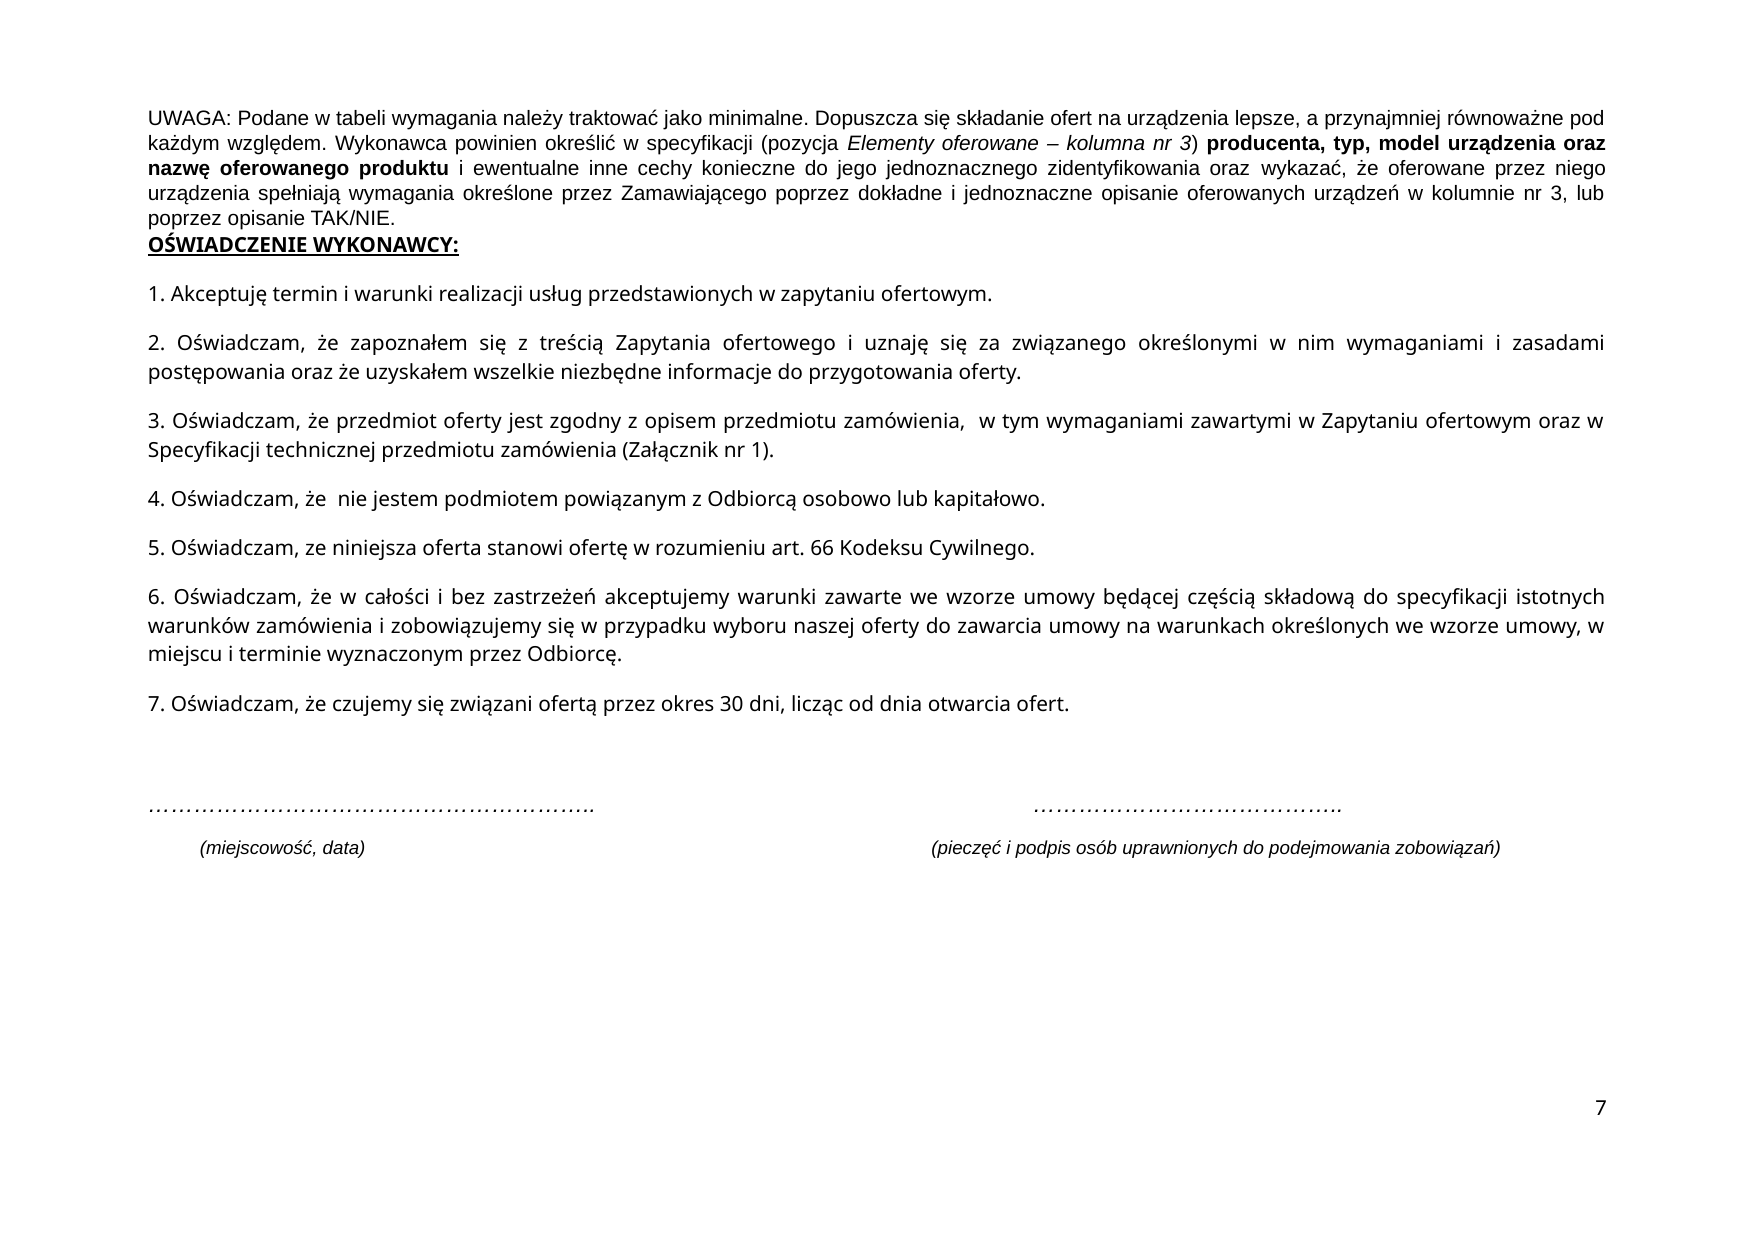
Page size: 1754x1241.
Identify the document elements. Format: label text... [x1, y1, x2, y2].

text 6. Oświadczam, że w całości i bez zastrzeżeń akceptujemy warunki zawarte we wzorze umowy będącej częścią składową do specyfikacji istotnych warunków zamówienia i zobowiązujemy się w przypadku wyboru naszej oferty do zawarcia umowy na warunkach określonych we wzorze umowy, w miejscu i terminie wyznaczonym przez Odbiorcę. [148, 582, 1606, 668]
text 7. Oświadczam, że czujemy się związani ofertą przez okres 30 dni, licząc od dnia otwarcia ofert. [148, 689, 1606, 717]
text OŚWIADCZENIE WYKONAWCY: [148, 230, 1606, 258]
text ………………………………………………….. ………………………………….. [148, 791, 1606, 818]
text UWAGA: Podane w tabeli wymagania należy traktować jako minimalne. Dopuszcza się składanie ofert na urządzenia lepsze, a przynajmniej równoważne pod każdym względem. Wykonawca powinien określić w specyfikacji (pozycja Elementy oferowane – kolumna nr 3) producenta, typ, model urządzenia oraz nazwę oferowanego produktu i ewentualne inne cechy konieczne do jego jednoznacznego zidentyfikowania oraz wykazać, że oferowane przez niego urządzenia spełniają wymagania określone przez Zamawiającego poprzez dokładne i jednoznaczne opisanie oferowanych urządzeń w kolumnie nr 3, lub poprzez opisanie TAK/NIE. [148, 105, 1606, 230]
text 2. Oświadczam, że zapoznałem się z treścią Zapytania ofertowego i uznaję się za związanego określonymi w nim wymaganiami i zasadami postępowania oraz że uzyskałem wszelkie niezbędne informacje do przygotowania oferty. [148, 328, 1606, 385]
text 4. Oświadczam, że nie jestem podmiotem powiązanym z Odbiorcą osobowo lub kapitałowo. [148, 484, 1606, 512]
text 5. Oświadczam, ze niniejsza oferta stanowi ofertę w rozumieniu art. 66 Kodeksu Cywilnego. [148, 533, 1606, 562]
text 3. Oświadczam, że przedmiot oferty jest zgodny z opisem przedmiotu zamówienia, w tym wymaganiami zawartymi w Zapytaniu ofertowym oraz w Specyfikacji technicznej przedmiotu zamówienia (Załącznik nr 1). [148, 406, 1606, 463]
text 1. Akceptuję termin i warunki realizacji usług przedstawionych w zapytaniu ofertowym. [148, 279, 1606, 308]
text (miejscowość, data) (pieczęć i podpis osób uprawnionych do podejmowania zobowiązań) [148, 837, 1606, 859]
